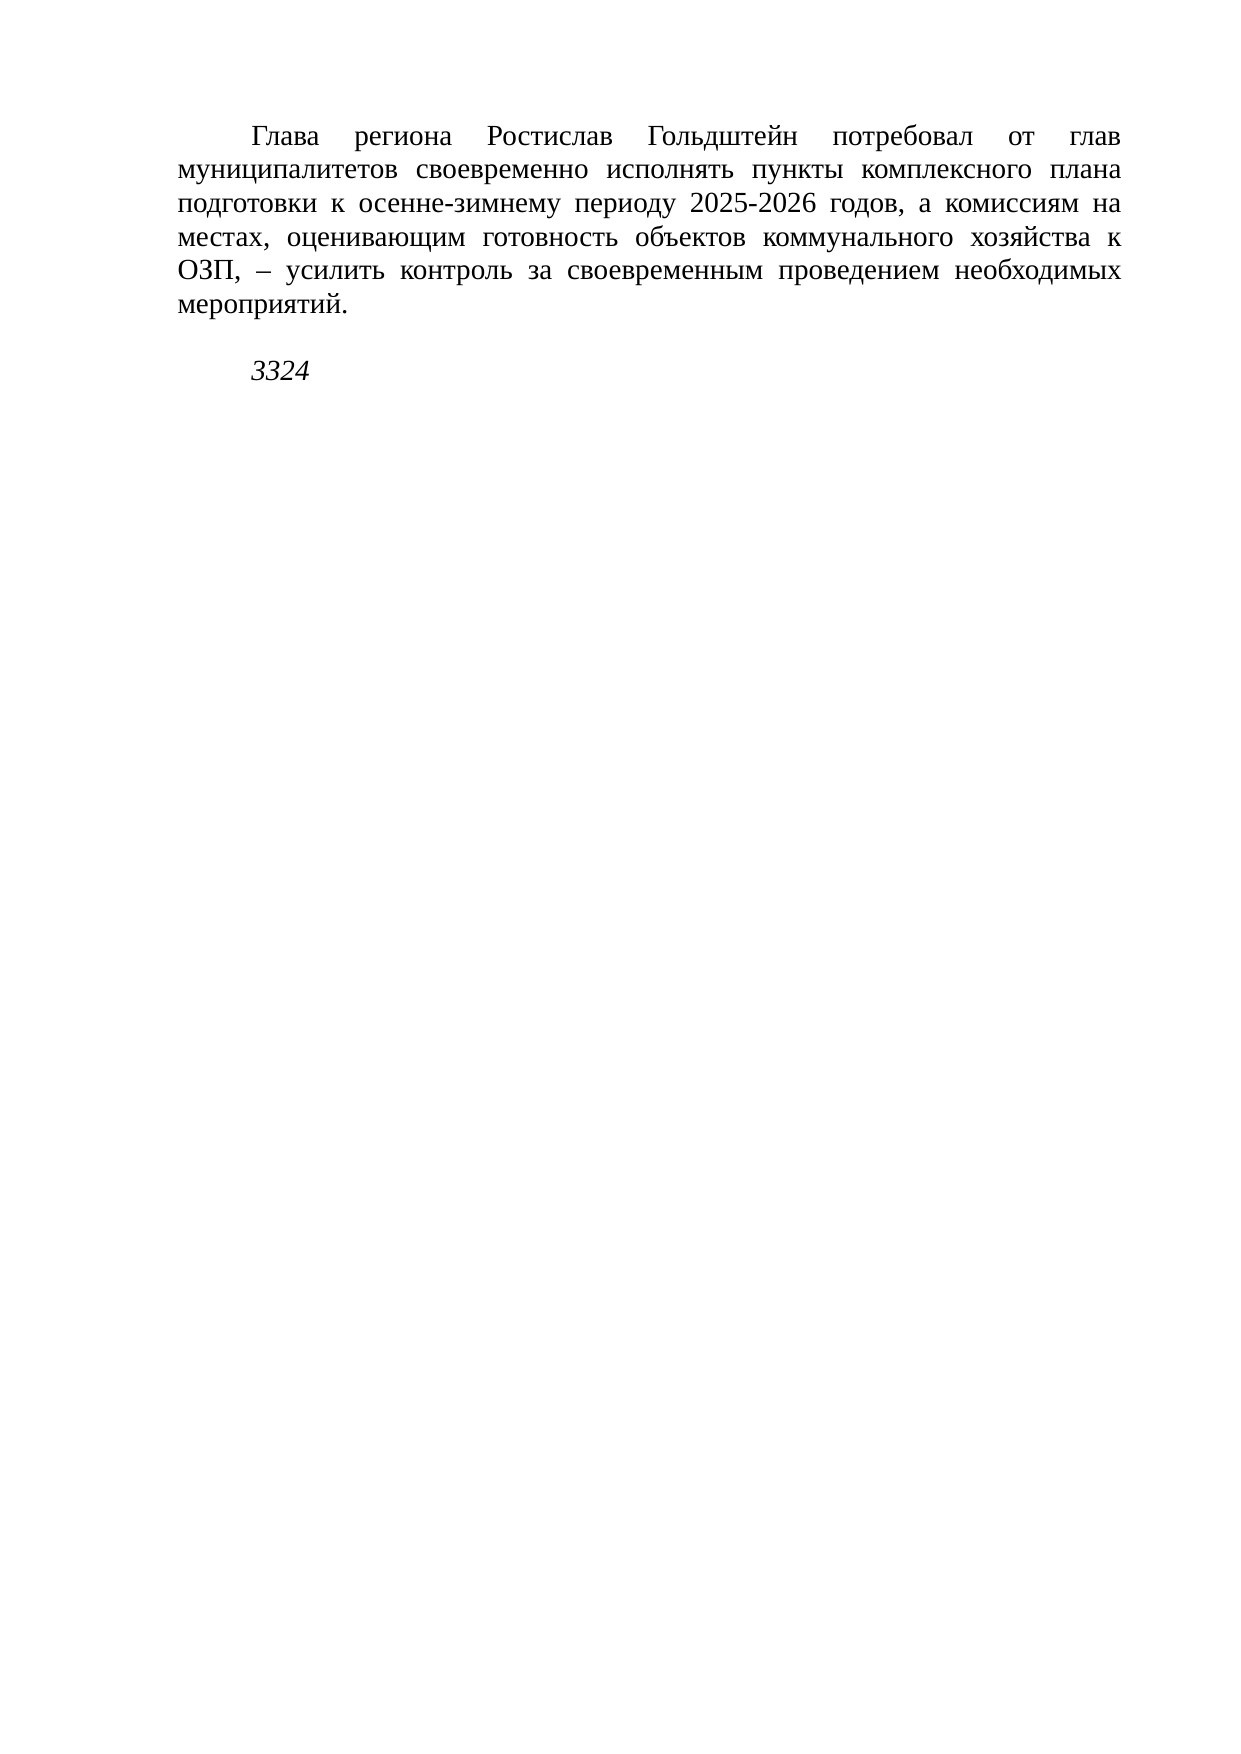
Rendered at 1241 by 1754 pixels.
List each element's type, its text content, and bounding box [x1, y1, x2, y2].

text Глава региона Ростислав Гольдштейн потребовал от глав муниципалитетов своевременно исполнять пункты комплексного плана подготовки к осенне-зимнему периоду 2025-2026 годов, а комиссиям на местах, оценивающим готовность объектов коммунального хозяйства к ОЗП, – усилить контроль за своевременным проведением необходимых мероприятий. [177, 118, 1122, 319]
text 3324 [177, 353, 1122, 386]
